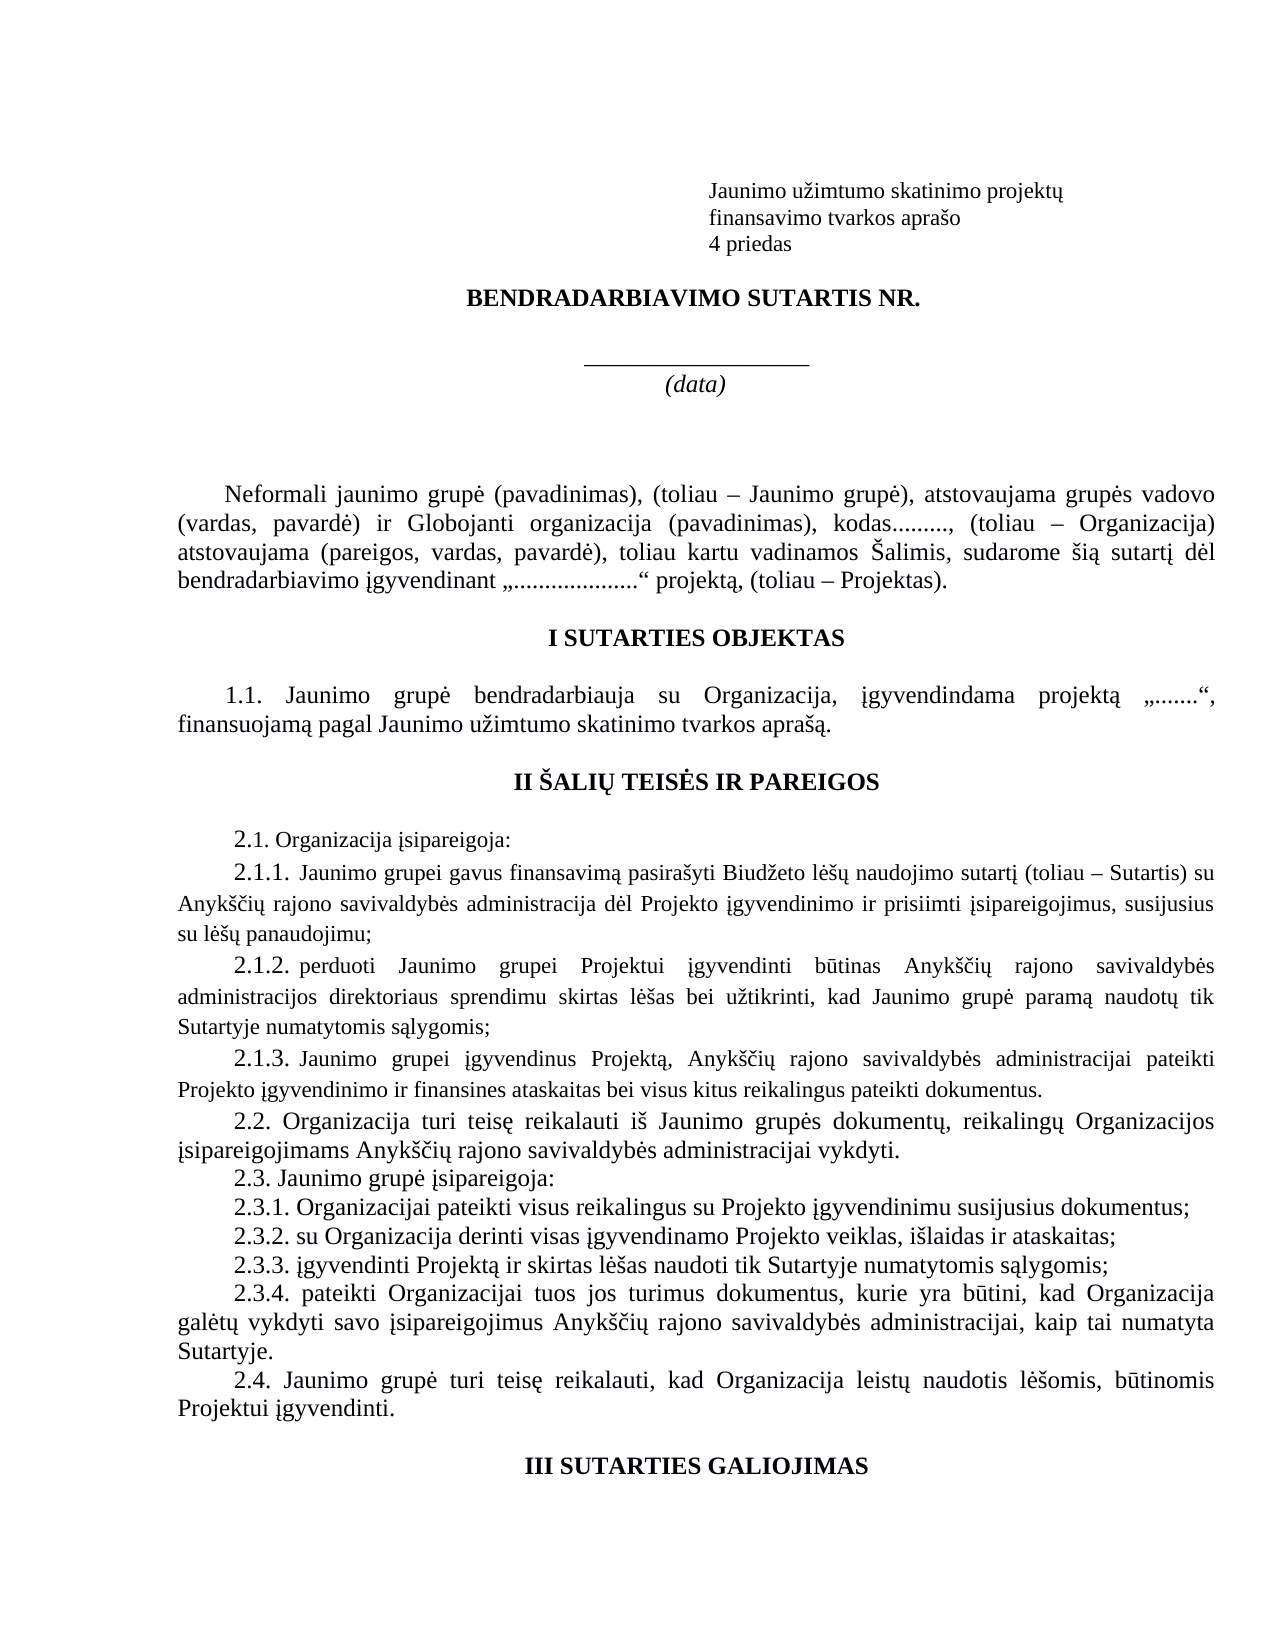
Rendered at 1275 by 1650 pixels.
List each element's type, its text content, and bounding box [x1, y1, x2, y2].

text 1.1. Jaunimo grupė bendradarbiauja su Organizacija, įgyvendindama projektą „.......“, finansuojamą pagal Jaunimo užimtumo skatinimo tvarkos aprašą. [177, 680, 1216, 738]
text 2.2. Organizacija turi teisę reikalauti iš Jaunimo grupės dokumentų, reikalingų Organizacijos įsipareigojimams Anykščių rajono savivaldybės administracijai vykdyti. [177, 1106, 1216, 1163]
text Jaunimo užimtumo skatinimo projektų [177, 177, 1216, 203]
text II ŠALIŲ TEISĖS IR PAREIGOS [177, 767, 1216, 795]
text 2.3. Jaunimo grupė įsipareigoja: [233, 1163, 1216, 1192]
text 2.1.1. Jaunimo grupei gavus finansavimą pasirašyti Biudžeto lėšų naudojimo sutartį (toliau – Sutartis) su Anykščių rajono savivaldybės administracija dėl Projekto įgyvendinimo ir prisiimti įsipareigojimus, susijusius su lėšų panaudojimu; [177, 857, 1216, 946]
text finansavimo tvarkos aprašo [177, 203, 1216, 230]
text (data) [177, 369, 1216, 398]
text BENDRADARBIAVIMO SUTARTIS NR. [177, 283, 1216, 311]
text 4 priedas [177, 230, 1216, 256]
text Neformali jaunimo grupė (pavadinimas), (toliau – Jaunimo grupė), atstovaujama grupės vadovo (vardas, pavardė) ir Globojanti organizacija (pavadinimas), kodas........., (toliau – Organizacija) atstovaujama (pareigos, vardas, pavardė), toliau kartu vadinamos Šalimis, sudarome šią sutartį dėl bendradarbiavimo įgyvendinant „....................“ projektą, (toliau – Projektas). [177, 479, 1216, 594]
text 2.1.2. perduoti Jaunimo grupei Projektui įgyvendinti būtinas Anykščių rajono savivaldybės administracijos direktoriaus sprendimu skirtas lėšas bei užtikrinti, kad Jaunimo grupė paramą naudotų tik Sutartyje numatytomis sąlygomis; [177, 950, 1216, 1039]
text III SUTARTIES GALIOJIMAS [177, 1451, 1216, 1480]
text __________________ [177, 340, 1216, 369]
text I SUTARTIES OBJEKTAS [177, 623, 1216, 652]
text 2.3.4. pateikti Organizacijai tuos jos turimus dokumentus, kurie yra būtini, kad Organizacija galėtų vykdyti savo įsipareigojimus Anykščių rajono savivaldybės administracijai, kaip tai numatyta Sutartyje. [177, 1278, 1216, 1365]
text 2.1. Organizacija įsipareigoja: [177, 824, 1216, 853]
text 2.4. Jaunimo grupė turi teisę reikalauti, kad Organizacija leistų naudotis lėšomis, būtinomis Projektui įgyvendinti. [177, 1365, 1216, 1422]
text 2.3.2. su Organizacija derinti visas įgyvendinamo Projekto veiklas, išlaidas ir ataskaitas; [233, 1221, 1216, 1250]
text 2.1.3. Jaunimo grupei įgyvendinus Projektą, Anykščių rajono savivaldybės administracijai pateikti Projekto įgyvendinimo ir finansines ataskaitas bei visus kitus reikalingus pateikti dokumentus. [177, 1043, 1216, 1102]
text 2.3.1. Organizacijai pateikti visus reikalingus su Projekto įgyvendinimu susijusius dokumentus; [233, 1192, 1216, 1221]
text 2.3.3. įgyvendinti Projektą ir skirtas lėšas naudoti tik Sutartyje numatytomis sąlygomis; [233, 1250, 1216, 1278]
